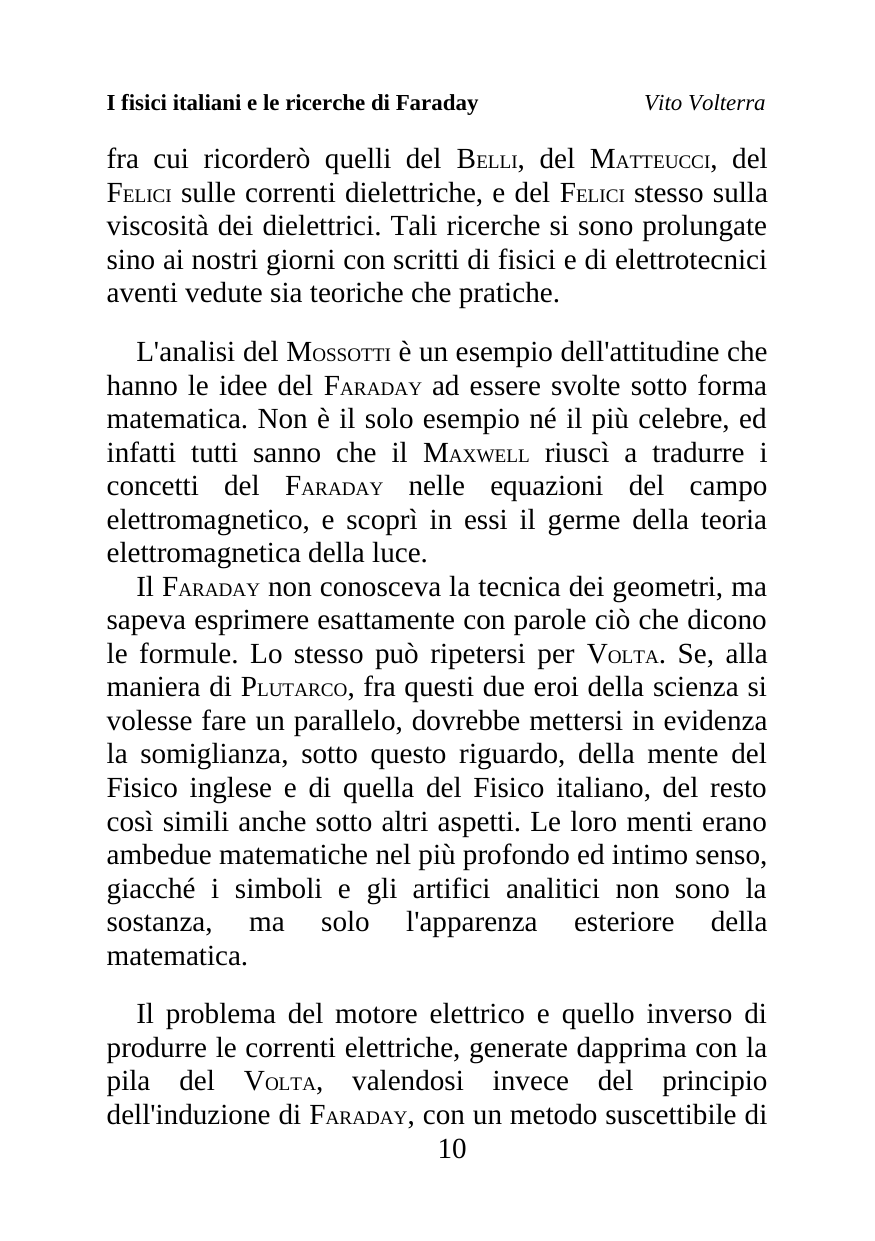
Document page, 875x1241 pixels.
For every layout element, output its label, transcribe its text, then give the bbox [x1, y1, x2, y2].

text fra cui ricorderò quelli del Belli, del Matteucci, del Felici sulle correnti dielettriche, e del Felici stesso sulla viscosità dei dielettrici. Tali ricerche si sono prolungate sino ai nostri giorni con scritti di fisici e di elettrotecnici aventi vedute sia teoriche che pratiche. [106, 141, 768, 309]
text Il Faraday non conosceva la tecnica dei geometri, ma sapeva esprimere esattamente con parole ciò che dicono le formule. Lo stesso può ripetersi per Volta. Se, alla maniera di Plutarco, fra questi due eroi della scienza si volesse fare un parallelo, dovrebbe mettersi in evidenza la somiglianza, sotto questo riguardo, della mente del Fisico inglese e di quella del Fisico italiano, del resto così simili anche sotto altri aspetti. Le loro menti erano ambedue matematiche nel più profondo ed intimo senso, giacché i simboli e gli artifici analitici non sono la sostanza, ma solo l'apparenza esteriore della matematica. [106, 569, 768, 971]
text L'analisi del Mossotti è un esempio dell'attitudine che hanno le idee del Faraday ad essere svolte sotto forma matematica. Non è il solo esempio né il più celebre, ed infatti tutti sanno che il Maxwell riuscì a tradurre i concetti del Faraday nelle equazioni del campo elettromagnetico, e scoprì in essi il germe della teoria elettromagnetica della luce. [106, 334, 768, 569]
text Il problema del motore elettrico e quello inverso di produrre le correnti elettriche, generate dapprima con la pila del Volta, valendosi invece del principio dell'induzione di Faraday, con un metodo suscettibile di [106, 996, 768, 1131]
